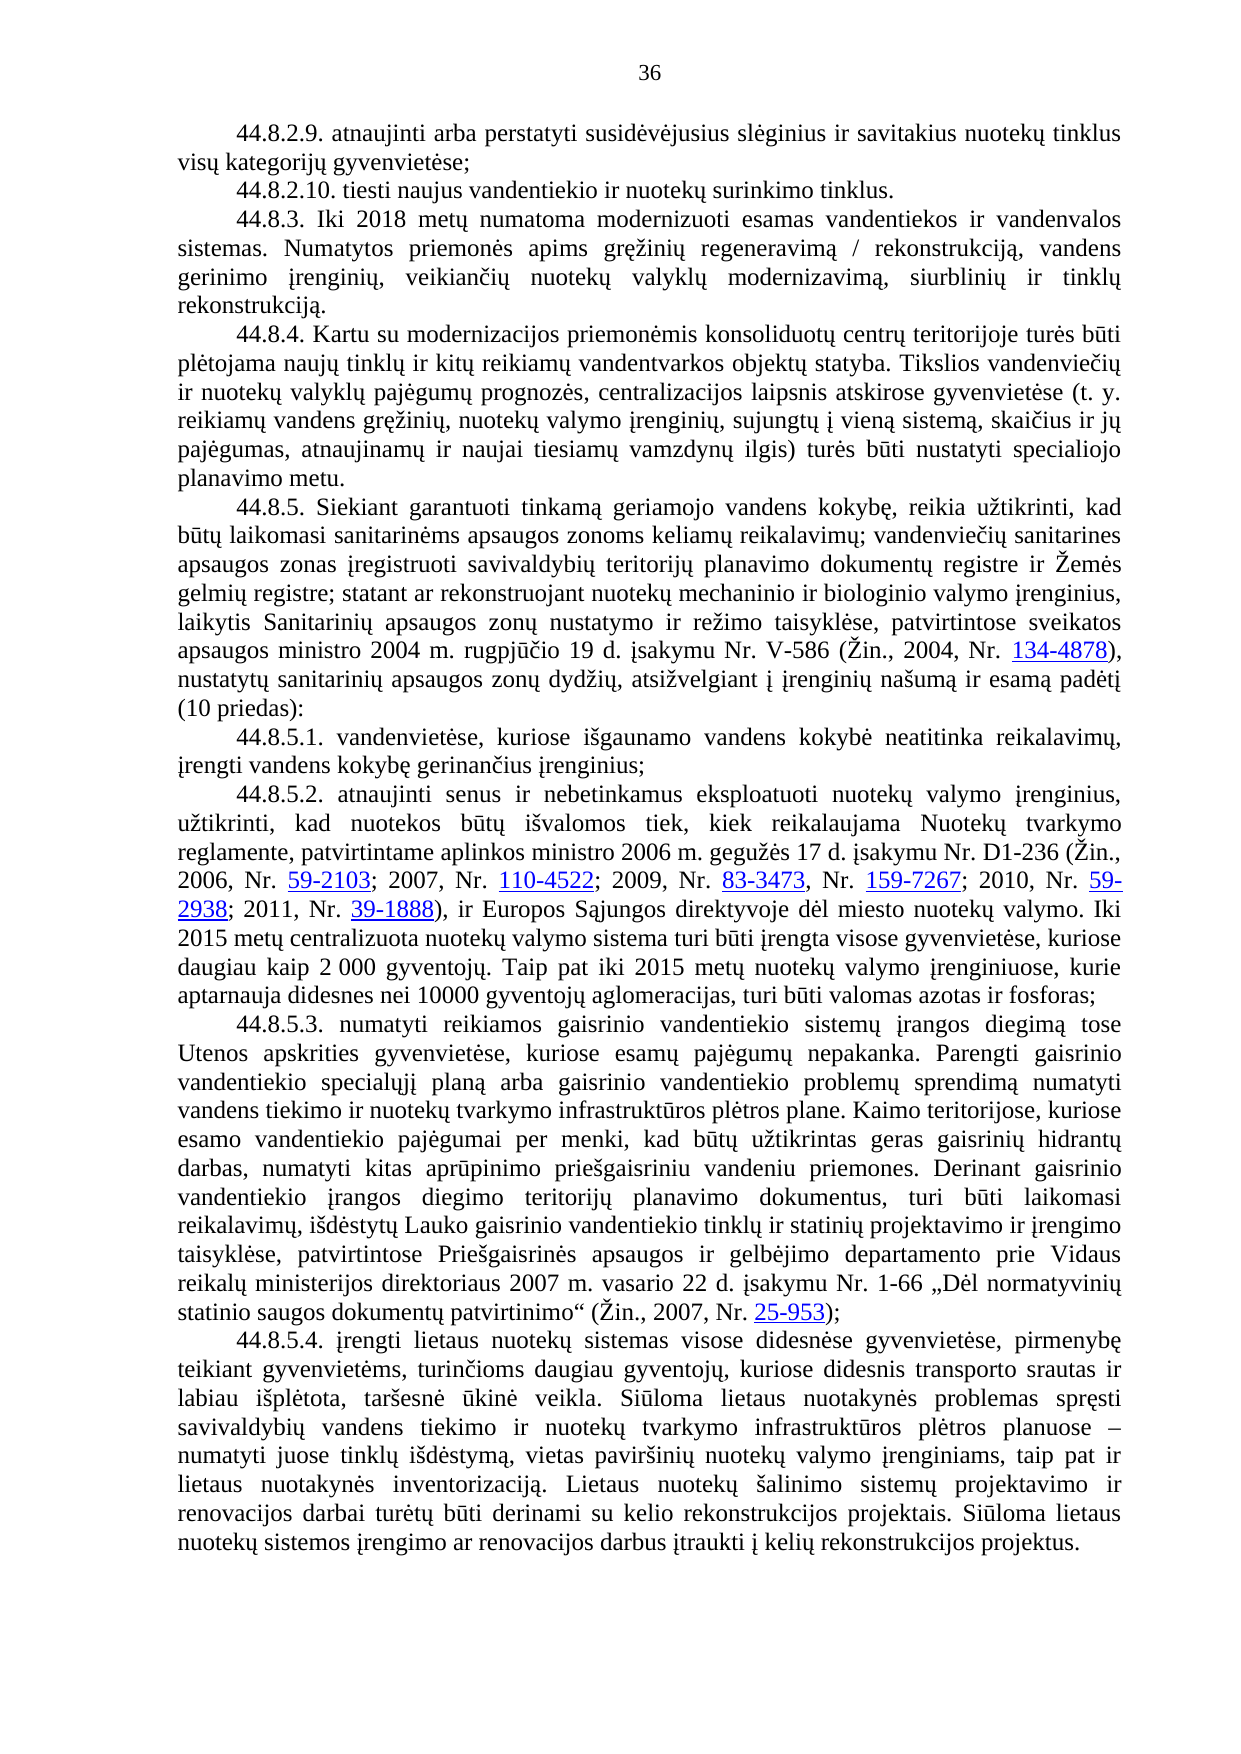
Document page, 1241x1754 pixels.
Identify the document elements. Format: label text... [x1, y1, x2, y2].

text 44.8.3. Iki 2018 metų numatoma modernizuoti esamas vandentiekos ir vandenvalos sistemas. Numatytos priemonės apims gręžinių regeneravimą / rekonstrukciją, vandens gerinimo įrenginių, veikiančių nuotekų valyklų modernizavimą, siurblinių ir tinklų rekonstrukciją. [177, 204, 1122, 319]
text 44.8.5.3. numatyti reikiamos gaisrinio vandentiekio sistemų įrangos diegimą tose Utenos apskrities gyvenvietėse, kuriose esamų pajėgumų nepakanka. Parengti gaisrinio vandentiekio specialųjį planą arba gaisrinio vandentiekio problemų sprendimą numatyti vandens tiekimo ir nuotekų tvarkymo infrastruktūros plėtros plane. Kaimo teritorijose, kuriose esamo vandentiekio pajėgumai per menki, kad būtų užtikrintas geras gaisrinių hidrantų darbas, numatyti kitas aprūpinimo priešgaisriniu vandeniu priemones. Derinant gaisrinio vandentiekio įrangos diegimo teritorijų planavimo dokumentus, turi būti laikomasi reikalavimų, išdėstytų Lauko gaisrinio vandentiekio tinklų ir statinių projektavimo ir įrengimo taisyklėse, patvirtintose Priešgaisrinės apsaugos ir gelbėjimo departamento prie Vidaus reikalų ministerijos direktoriaus 2007 m. vasario 22 d. įsakymu Nr. 1-66 „Dėl normatyvinių statinio saugos dokumentų patvirtinimo“ (Žin., 2007, Nr. 25-953); [177, 1009, 1122, 1326]
text 44.8.2.10. tiesti naujus vandentiekio ir nuotekų surinkimo tinklus. [177, 176, 1122, 204]
text 44.8.5.1. vandenvietėse, kuriose išgaunamo vandens kokybė neatitinka reikalavimų, įrengti vandens kokybę gerinančius įrenginius; [177, 722, 1122, 779]
text 44.8.4. Kartu su modernizacijos priemonėmis konsoliduotų centrų teritorijoje turės būti plėtojama naujų tinklų ir kitų reikiamų vandentvarkos objektų statyba. Tikslios vandenviečių ir nuotekų valyklų pajėgumų prognozės, centralizacijos laipsnis atskirose gyvenvietėse (t. y. reikiamų vandens gręžinių, nuotekų valymo įrenginių, sujungtų į vieną sistemą, skaičius ir jų pajėgumas, atnaujinamų ir naujai tiesiamų vamzdynų ilgis) turės būti nustatyti specialiojo planavimo metu. [177, 319, 1122, 492]
text 44.8.2.9. atnaujinti arba perstatyti susidėvėjusius slėginius ir savitakius nuotekų tinklus visų kategorijų gyvenvietėse; [177, 118, 1122, 176]
text 44.8.5.4. įrengti lietaus nuotekų sistemas visose didesnėse gyvenvietėse, pirmenybę teikiant gyvenvietėms, turinčioms daugiau gyventojų, kuriose didesnis transporto srautas ir labiau išplėtota, taršesnė ūkinė veikla. Siūloma lietaus nuotakynės problemas spręsti savivaldybių vandens tiekimo ir nuotekų tvarkymo infrastruktūros plėtros planuose – numatyti juose tinklų išdėstymą, vietas paviršinių nuotekų valymo įrenginiams, taip pat ir lietaus nuotakynės inventorizaciją. Lietaus nuotekų šalinimo sistemų projektavimo ir renovacijos darbai turėtų būti derinami su kelio rekonstrukcijos projektais. Siūloma lietaus nuotekų sistemos įrengimo ar renovacijos darbus įtraukti į kelių rekonstrukcijos projektus. [177, 1326, 1122, 1556]
text 44.8.5. Siekiant garantuoti tinkamą geriamojo vandens kokybę, reikia užtikrinti, kad būtų laikomasi sanitarinėms apsaugos zonoms keliamų reikalavimų; vandenviečių sanitarines apsaugos zonas įregistruoti savivaldybių teritorijų planavimo dokumentų registre ir Žemės gelmių registre; statant ar rekonstruojant nuotekų mechaninio ir biologinio valymo įrenginius, laikytis Sanitarinių apsaugos zonų nustatymo ir režimo taisyklėse, patvirtintose sveikatos apsaugos ministro 2004 m. rugpjūčio 19 d. įsakymu Nr. V-586 (Žin., 2004, Nr. 134-4878), nustatytų sanitarinių apsaugos zonų dydžių, atsižvelgiant į įrenginių našumą ir esamą padėtį (10 priedas): [177, 492, 1122, 722]
text 44.8.5.2. atnaujinti senus ir nebetinkamus eksploatuoti nuotekų valymo įrenginius, užtikrinti, kad nuotekos būtų išvalomos tiek, kiek reikalaujama Nuotekų tvarkymo reglamente, patvirtintame aplinkos ministro 2006 m. gegužės 17 d. įsakymu Nr. D1-236 (Žin., 2006, Nr. 59-2103; 2007, Nr. 110-4522; 2009, Nr. 83-3473, Nr. 159-7267; 2010, Nr. 59-2938; 2011, Nr. 39-1888), ir Europos Sąjungos direktyvoje dėl miesto nuotekų valymo. Iki 2015 metų centralizuota nuotekų valymo sistema turi būti įrengta visose gyvenvietėse, kuriose daugiau kaip 2 000 gyventojų. Taip pat iki 2015 metų nuotekų valymo įrenginiuose, kurie aptarnauja didesnes nei 10000 gyventojų aglomeracijas, turi būti valomas azotas ir fosforas; [177, 779, 1122, 1009]
